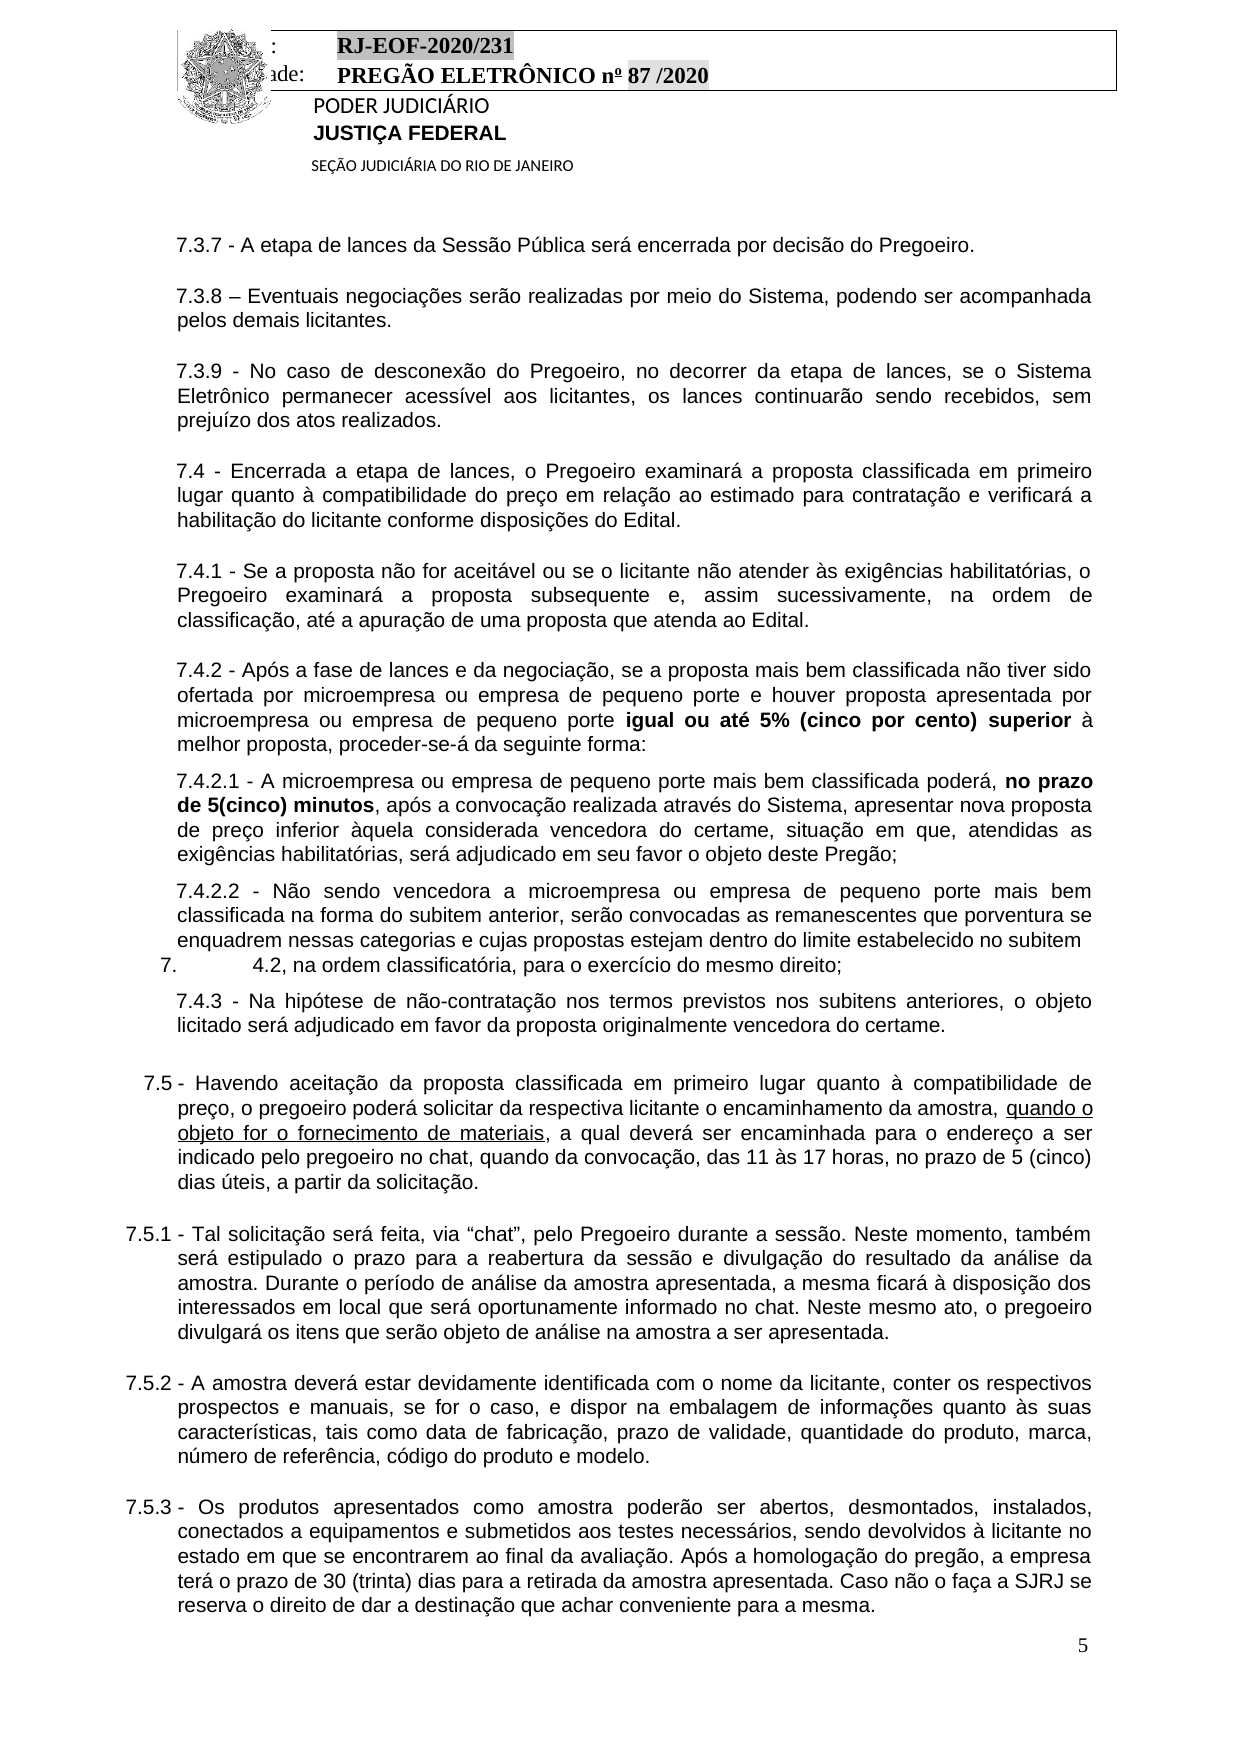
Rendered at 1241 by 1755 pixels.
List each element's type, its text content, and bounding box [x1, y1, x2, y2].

list - Tal solicitação será feita, via “chat”, pelo Pregoeiro durante a sessão. Neste momento, também será estipulado o prazo para a reabertura da sessão e divulgação do resultado da análise da amostra. Durante o período de análise da amostra apresentada, a mesma ficará à disposição dos interessados em local que será oportunamente informado no chat. Neste mesmo ato, o pregoeiro divulgará os itens que serão objeto de análise na amostra a ser apresentada. [125, 1221, 1093, 1344]
list 4.2, na ordem classificatória, para o exercício do mesmo direito; [160, 953, 1093, 977]
text 7.4.1 - Se a proposta não for aceitável ou se o licitante não atender às exigências habilitatórias, o Pregoeiro examinará a proposta subsequente e, assim sucessivamente, na ordem de classificação, até a apuração de uma proposta que atenda ao Edital. [176, 558, 1093, 632]
text 7.4.3 - Na hipótese de não-contratação nos termos previstos nos subitens anteriores, o objeto licitado será adjudicado em favor da proposta originalmente vencedora do certame. [176, 989, 1093, 1037]
list - A amostra deverá estar devidamente identificada com o nome da licitante, conter os respectivos prospectos e manuais, se for o caso, e dispor na embalagem de informações quanto às suas características, tais como data de fabricação, prazo de validade, quantidade do produto, marca, número de referência, código do produto e modelo. [125, 1370, 1093, 1468]
text 7.4.2.2 - Não sendo vencedora a microempresa ou empresa de pequeno porte mais bem classificada na forma do subitem anterior, serão convocadas as remanescentes que porventura se enquadrem nessas categorias e cujas propostas estejam dentro do limite estabelecido no subitem [176, 878, 1093, 952]
text 7.3.9 - No caso de desconexão do Pregoeiro, no decorrer da etapa de lances, se o Sistema Eletrônico permanecer acessível aos licitantes, os lances continuarão sendo recebidos, sem prejuízo dos atos realizados. [176, 359, 1093, 432]
text 7.4.2.1 - A microempresa ou empresa de pequeno porte mais bem classificada poderá, no prazo de 5(cinco) minutos, após a convocação realizada através do Sistema, apresentar nova proposta de preço inferior àquela considerada vencedora do certame, situação em que, atendidas as exigências habilitatórias, será adjudicado em seu favor o objeto deste Pregão; [176, 768, 1093, 866]
list - Os produtos apresentados como amostra poderão ser abertos, desmontados, instalados, conectados a equipamentos e submetidos aos testes necessários, sendo devolvidos à licitante no estado em que se encontrarem ao final da avaliação. Após a homologação do pregão, a empresa terá o prazo de 30 (trinta) dias para a retirada da amostra apresentada. Caso não o faça a SJRJ se reserva o direito de dar a destinação que achar conveniente para a mesma. [125, 1495, 1093, 1617]
text 7.3.8 – Eventuais negociações serão realizadas por meio do Sistema, podendo ser acompanhada pelos demais licitantes. [176, 284, 1093, 332]
list - Havendo aceitação da proposta classificada em primeiro lugar quanto à compatibilidade de preço, o pregoeiro poderá solicitar da respectiva licitante o encaminhamento da amostra, quando o objeto for o fornecimento de materiais, a qual deverá ser encaminhada para o endereço a ser indicado pelo pregoeiro no chat, quando da convocação, das 11 às 17 horas, no prazo de 5 (cinco) dias úteis, a partir da solicitação. [143, 1071, 1093, 1193]
text 7.3.7 - A etapa de lances da Sessão Pública será encerrada por decisão do Pregoeiro. [176, 233, 1093, 257]
text 7.4.2 - Após a fase de lances e da negociação, se a proposta mais bem classificada não tiver sido ofertada por microempresa ou empresa de pequeno porte e houver proposta apresentada por microempresa ou empresa de pequeno porte igual ou até 5% (cinco por cento) superior à melhor proposta, proceder-se-á da seguinte forma: [176, 658, 1093, 756]
text 7.4 - Encerrada a etapa de lances, o Pregoeiro examinará a proposta classificada em primeiro lugar quanto à compatibilidade do preço em relação ao estimado para contratação e verificará a habilitação do licitante conforme disposições do Edital. [176, 459, 1093, 532]
